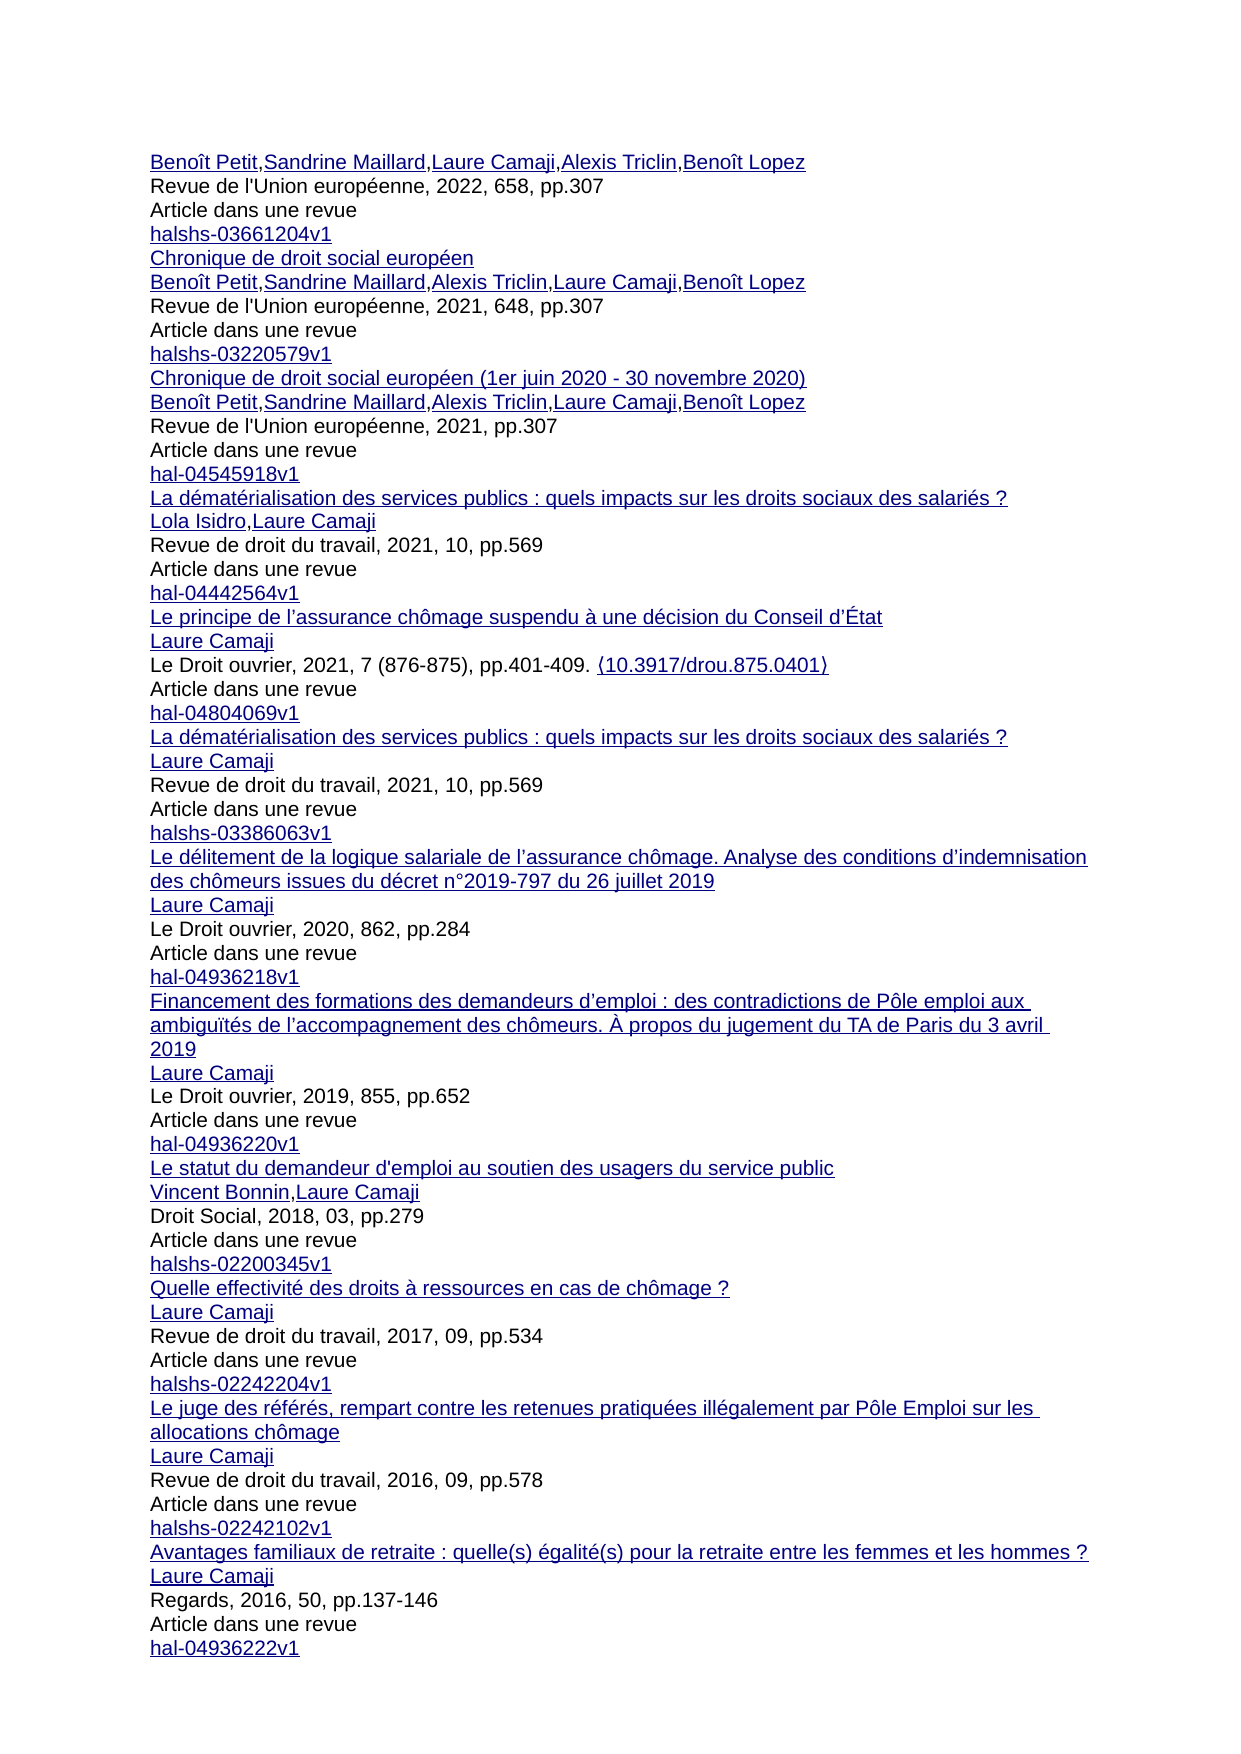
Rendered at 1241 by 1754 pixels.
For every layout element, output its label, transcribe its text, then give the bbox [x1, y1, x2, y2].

table_cell Chronique de droit social européen Benoît Petit,Sandrine Maillard,Alexis Triclin,Laure Camaji,Benoît Lopez Revue de l'Union européenne, 2021, 648, pp.307 Article dans une revue halshs-03220579v1 [150, 246, 1090, 366]
table_cell Chronique de droit social européen (1er juin 2020 - 30 novembre 2020) Benoît Petit,Sandrine Maillard,Alexis Triclin,Laure Camaji,Benoît Lopez Revue de l'Union européenne, 2021, pp.307 Article dans une revue hal-04545918v1 [150, 366, 1090, 485]
table_cell Avantages familiaux de retraite : quelle(s) égalité(s) pour la retraite entre les femmes et les hommes ? Laure Camaji Regards, 2016, 50, pp.137-146 Article dans une revue hal-04936222v1 [150, 1540, 1090, 1659]
table_cell Benoît Petit,Sandrine Maillard,Laure Camaji,Alexis Triclin,Benoît Lopez Revue de l'Union européenne, 2022, 658, pp.307 Article dans une revue halshs-03661204v1 [150, 150, 1090, 246]
table_cell Quelle effectivité des droits à ressources en cas de chômage ? Laure Camaji Revue de droit du travail, 2017, 09, pp.534 Article dans une revue halshs-02242204v1 [150, 1276, 1090, 1396]
table_cell Le juge des référés, rempart contre les retenues pratiquées illégalement par Pôle Emploi sur les allocations chômage Laure Camaji Revue de droit du travail, 2016, 09, pp.578 Article dans une revue halshs-02242102v1 [150, 1396, 1090, 1539]
table_cell La dématérialisation des services publics : quels impacts sur les droits sociaux des salariés ? Lola Isidro,Laure Camaji Revue de droit du travail, 2021, 10, pp.569 Article dans une revue hal-04442564v1 [150, 485, 1090, 605]
table_cell Le statut du demandeur d'emploi au soutien des usagers du service public Vincent Bonnin,Laure Camaji Droit Social, 2018, 03, pp.279 Article dans une revue halshs-02200345v1 [150, 1156, 1090, 1276]
table_cell La dématérialisation des services publics : quels impacts sur les droits sociaux des salariés ? Laure Camaji Revue de droit du travail, 2021, 10, pp.569 Article dans une revue halshs-03386063v1 [150, 725, 1090, 845]
table_cell Financement des formations des demandeurs d’emploi : des contradictions de Pôle emploi aux ambiguïtés de l’accompagnement des chômeurs. À propos du jugement du TA de Paris du 3 avril 2019 Laure Camaji Le Droit ouvrier, 2019, 855, pp.652 Article dans une revue hal-04936220v1 [150, 989, 1090, 1156]
table_cell Le principe de l’assurance chômage suspendu à une décision du Conseil d’État Laure Camaji Le Droit ouvrier, 2021, 7 (876-875), pp.401-409. ⟨10.3917/drou.875.0401⟩ Article dans une revue hal-04804069v1 [150, 605, 1090, 725]
table_cell Le délitement de la logique salariale de l’assurance chômage. Analyse des conditions d’indemnisation des chômeurs issues du décret n°2019-797 du 26 juillet 2019 Laure Camaji Le Droit ouvrier, 2020, 862, pp.284 Article dans une revue hal-04936218v1 [150, 845, 1090, 988]
